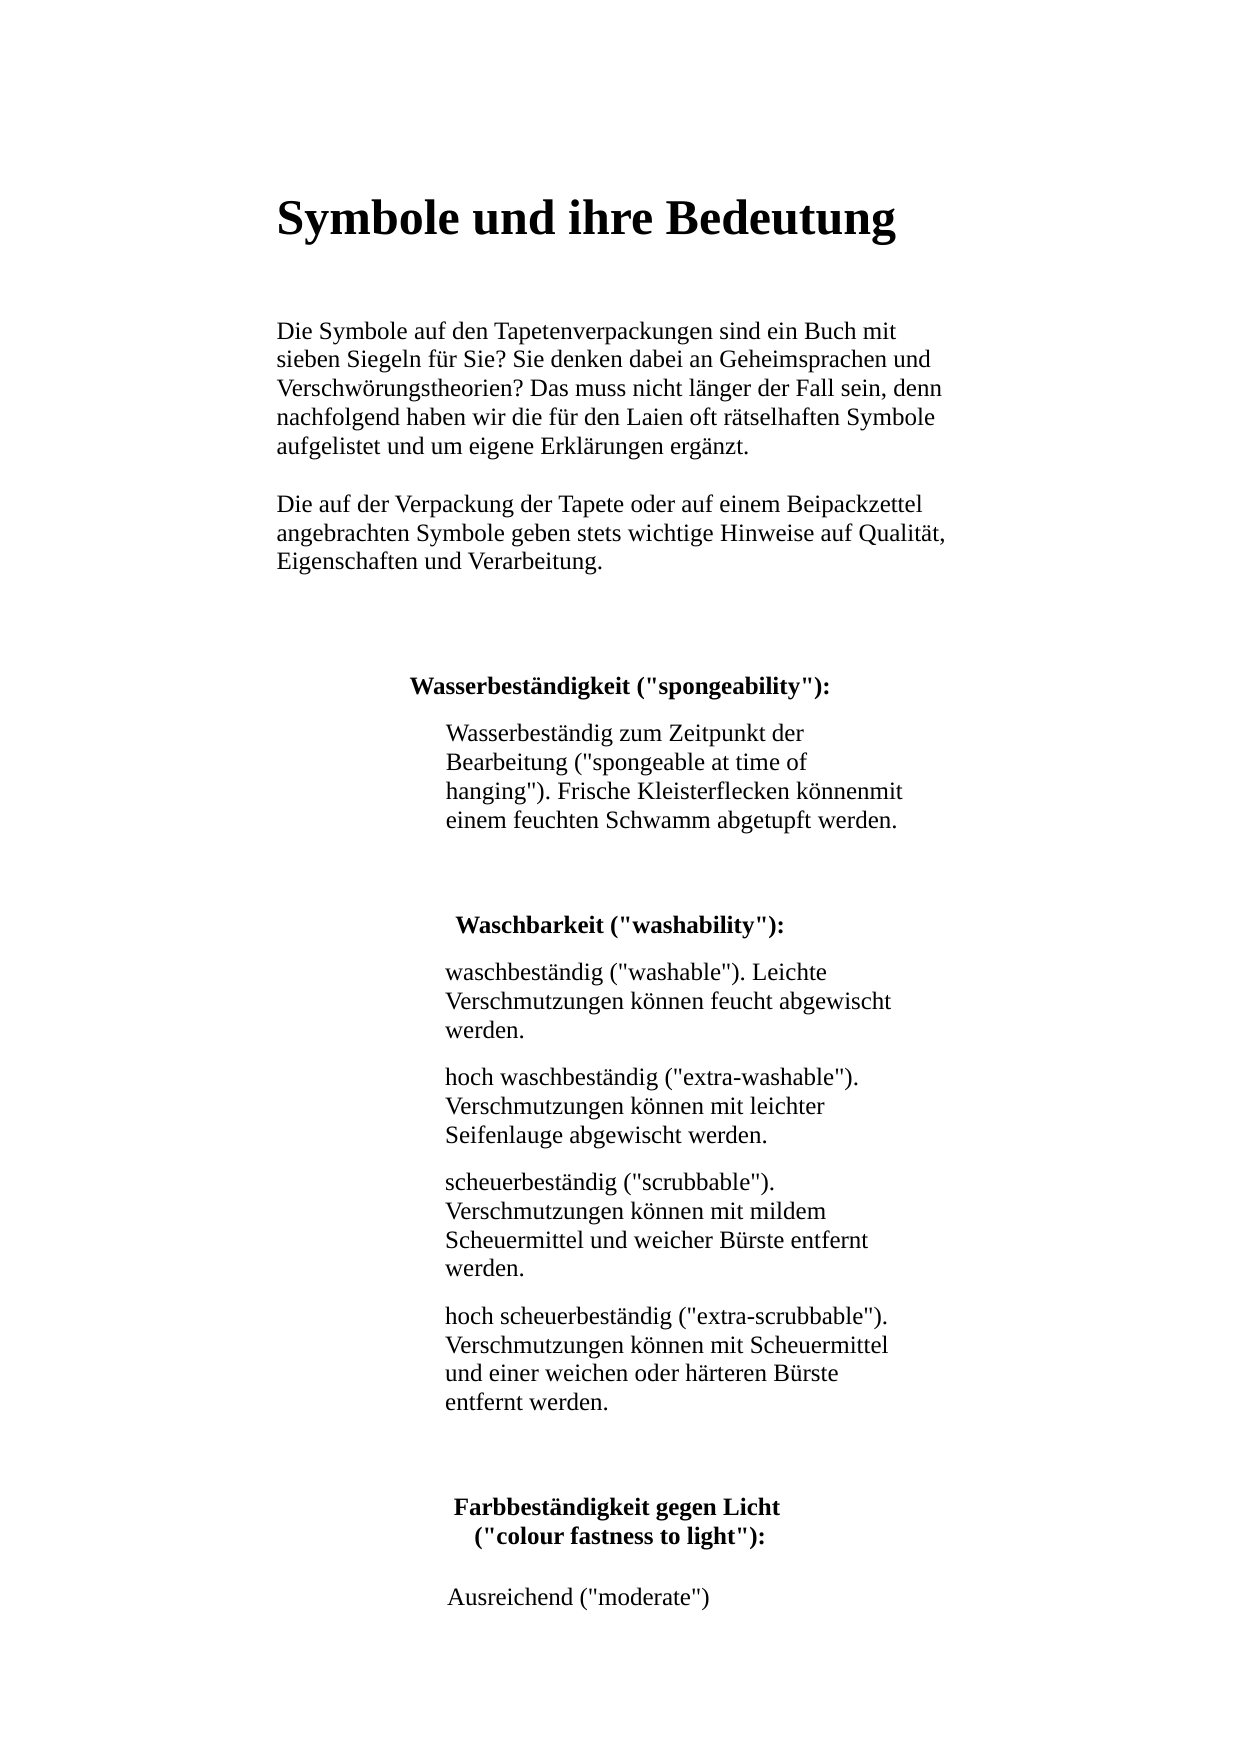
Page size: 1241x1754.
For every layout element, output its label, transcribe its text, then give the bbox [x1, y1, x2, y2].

table_cell hoch scheuerbeständig ("extra-scrubbable"). Verschmutzungen können mit Scheuermittel und einer weichen oder härteren Bürste entfernt werden. [436, 1292, 917, 1425]
table_cell [323, 948, 436, 1053]
table_cell [323, 709, 436, 843]
table_cell [323, 1292, 436, 1425]
table_header Symbole und ihre Bedeutung Die Symbole auf den Tapetenverpackungen sind ein Buch mit sieben Siegeln für Sie? Sie denken dabei an Geheimsprachen und Verschwörungstheorien? Das muss nicht länger der Fall sein, denn nachfolgend haben wir die für den Laien oft rätselhaften Symbole aufgelistet und um eigene Erklärungen ergänzt. Die auf der Verpackung der Tapete oder auf einem Beipackzettel angebrachten Symbole geben stets wichtige Hinweise auf Qualität, Eigenschaften und Verarbeitung. [261, 147, 979, 620]
table_cell hoch waschbeständig ("extra-washable"). Verschmutzungen können mit leichter Seifenlauge abgewischt werden. [436, 1053, 917, 1158]
table_header Waschbarkeit ("washability"): [323, 900, 917, 948]
table_cell waschbeständig ("washable"). Leichte Verschmutzungen können feucht abgewischt werden. [436, 948, 917, 1053]
table_cell [323, 1559, 437, 1634]
table_cell scheuerbeständig ("scrubbable"). Verschmutzungen können mit mildem Scheuermittel und weicher Bürste entfernt werden. [436, 1158, 917, 1292]
table_cell [323, 1053, 436, 1158]
table_cell Ausreichend ("moderate") [438, 1559, 917, 1634]
table_cell Wasserbeständig zum Zeitpunkt der Bearbeitung ("spongeable at time of hanging"). Frische Kleisterflecken könnenmit einem feuchten Schwamm abgetupft werden. [436, 709, 917, 843]
table_cell [323, 1158, 436, 1292]
table_header Wasserbeständigkeit ("spongeability"): [323, 662, 917, 709]
table_header Farbbeständigkeit gegen Licht ("colour fastness to light"): [323, 1483, 917, 1559]
